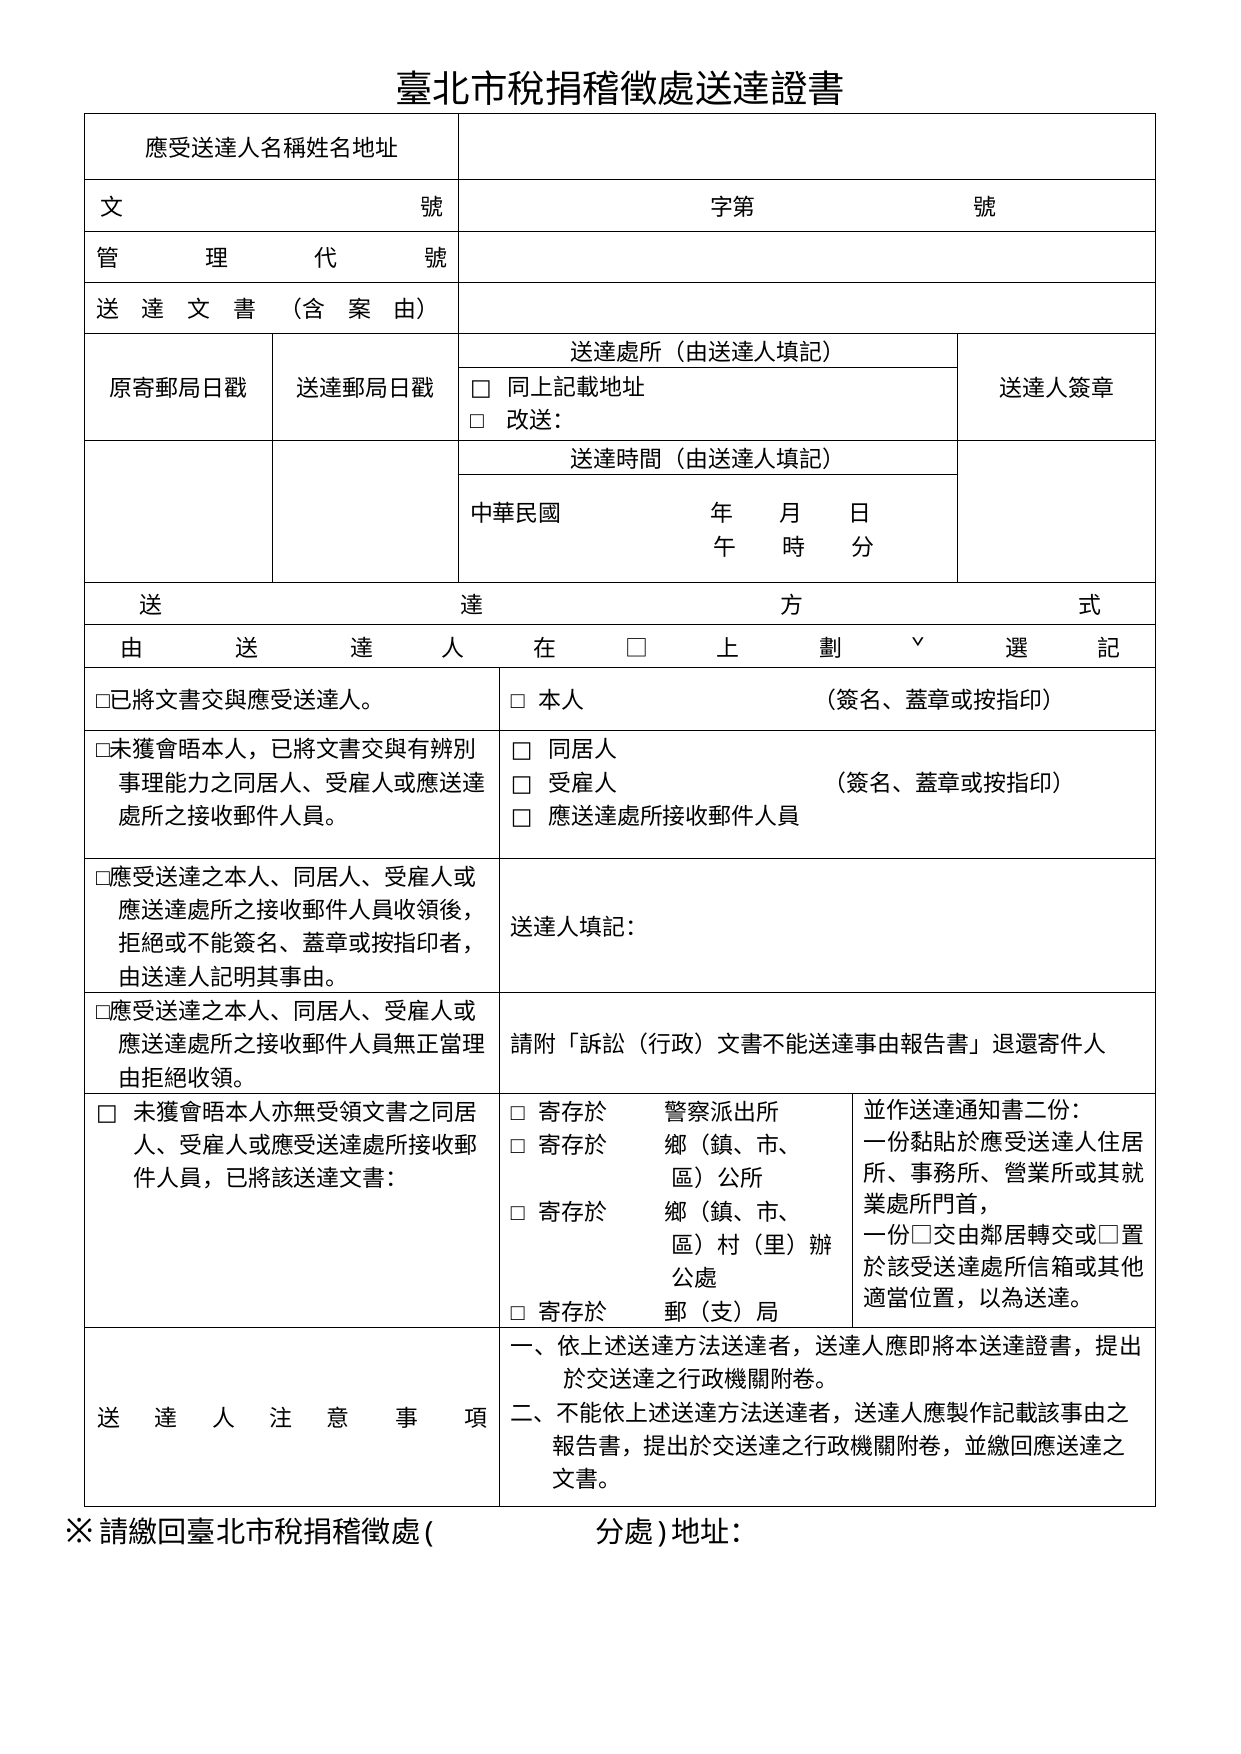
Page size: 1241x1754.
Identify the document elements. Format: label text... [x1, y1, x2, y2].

table_cell □已將文書交與應受送達人。 [85, 668, 499, 730]
table_cell □應受送達之本人、同居人、受雇人或應送達處所之接收郵件人員收領後，拒絕或不能簽名、蓋章或按指印者，由送達人記明其事由。 [85, 859, 499, 992]
table_cell 一、依上述送達方法送達者，送達人應即將本送達證書，提出於交送達之行政機關附卷。 二、不能依上述送達方法送達者，送達人應製作記載該事由之報告書，提出於交送達之行政機關附卷，並繳回應送達之文書。 [500, 1328, 1155, 1506]
table_cell □未獲會晤本人，已將文書交與有辨別事理能力之同居人、受雇人或應送達處所之接收郵件人員。 [85, 731, 499, 858]
table_cell 送達處所（由送達人填記） [459, 334, 957, 367]
table_cell 請附「訴訟（行政）文書不能送達事由報告書」退還寄件人 [500, 993, 1155, 1093]
table_cell 送達人填記： [500, 859, 1155, 992]
table_cell 同居人 受雇人 （簽名、蓋章或按指印） 應送達處所接收郵件人員 [500, 731, 1155, 858]
table_cell [85, 441, 272, 582]
table_cell 送達郵局日戳 [273, 334, 458, 440]
table_cell □應受送達之本人、同居人、受雇人或應送達處所之接收郵件人員無正當理由拒絕收領。 [85, 993, 499, 1093]
table_cell 文 號 [85, 180, 458, 231]
table_cell 原寄郵局日戳 [85, 334, 272, 440]
table_cell 送 達 人 注 意 事 項 [85, 1328, 499, 1506]
table_cell 送達時間（由送達人填記） [459, 441, 957, 474]
text ※請繳回臺北市稅捐稽徵處( 分處)地址： [59, 1507, 1181, 1552]
table_cell 送達人簽章 [958, 334, 1155, 440]
table_cell 中華民國 年 月 日 午 時 分 [459, 475, 957, 582]
table_cell 並作送達通知書二份： 一份黏貼於應受送達人住居所、事務所、營業所或其就業處所門首， 一份□交由鄰居轉交或□置於該受送達處所信箱或其他適當位置，以為送達。 [853, 1094, 1155, 1327]
table_cell □ 寄存於 警察派出所 □ 寄存於 鄉（鎮、市、區）公所 □ 寄存於 鄉（鎮、市、區）村（里）辦公處 □ 寄存於 郵（支）局 [500, 1094, 852, 1327]
table_cell [273, 441, 458, 582]
table_cell 管理代號 [85, 232, 458, 282]
table_cell [459, 232, 1155, 282]
table_cell [958, 441, 1155, 582]
table_cell 送 達 文 書 （含 案 由） [85, 283, 458, 333]
table_cell □ 本人 （簽名、蓋章或按指印） [500, 668, 1155, 730]
table_cell 未獲會晤本人亦無受領文書之同居人、受雇人或應受送達處所接收郵件人員，已將該送達文書： [85, 1094, 499, 1327]
table_header [459, 114, 1155, 179]
table_cell 送 達 方 式 [85, 583, 1155, 624]
table_cell 字第 號 [459, 180, 1155, 231]
table_cell 同上記載地址 □ 改送： [459, 368, 957, 440]
text 臺北市稅捐稽徵處送達證書 [59, 59, 1181, 113]
table_cell [459, 283, 1155, 333]
table_header 應受送達人名稱姓名地址 [85, 114, 458, 179]
table_cell 由 送 達 人 在 □ 上 劃 ˇ 選 記 [85, 625, 1155, 667]
